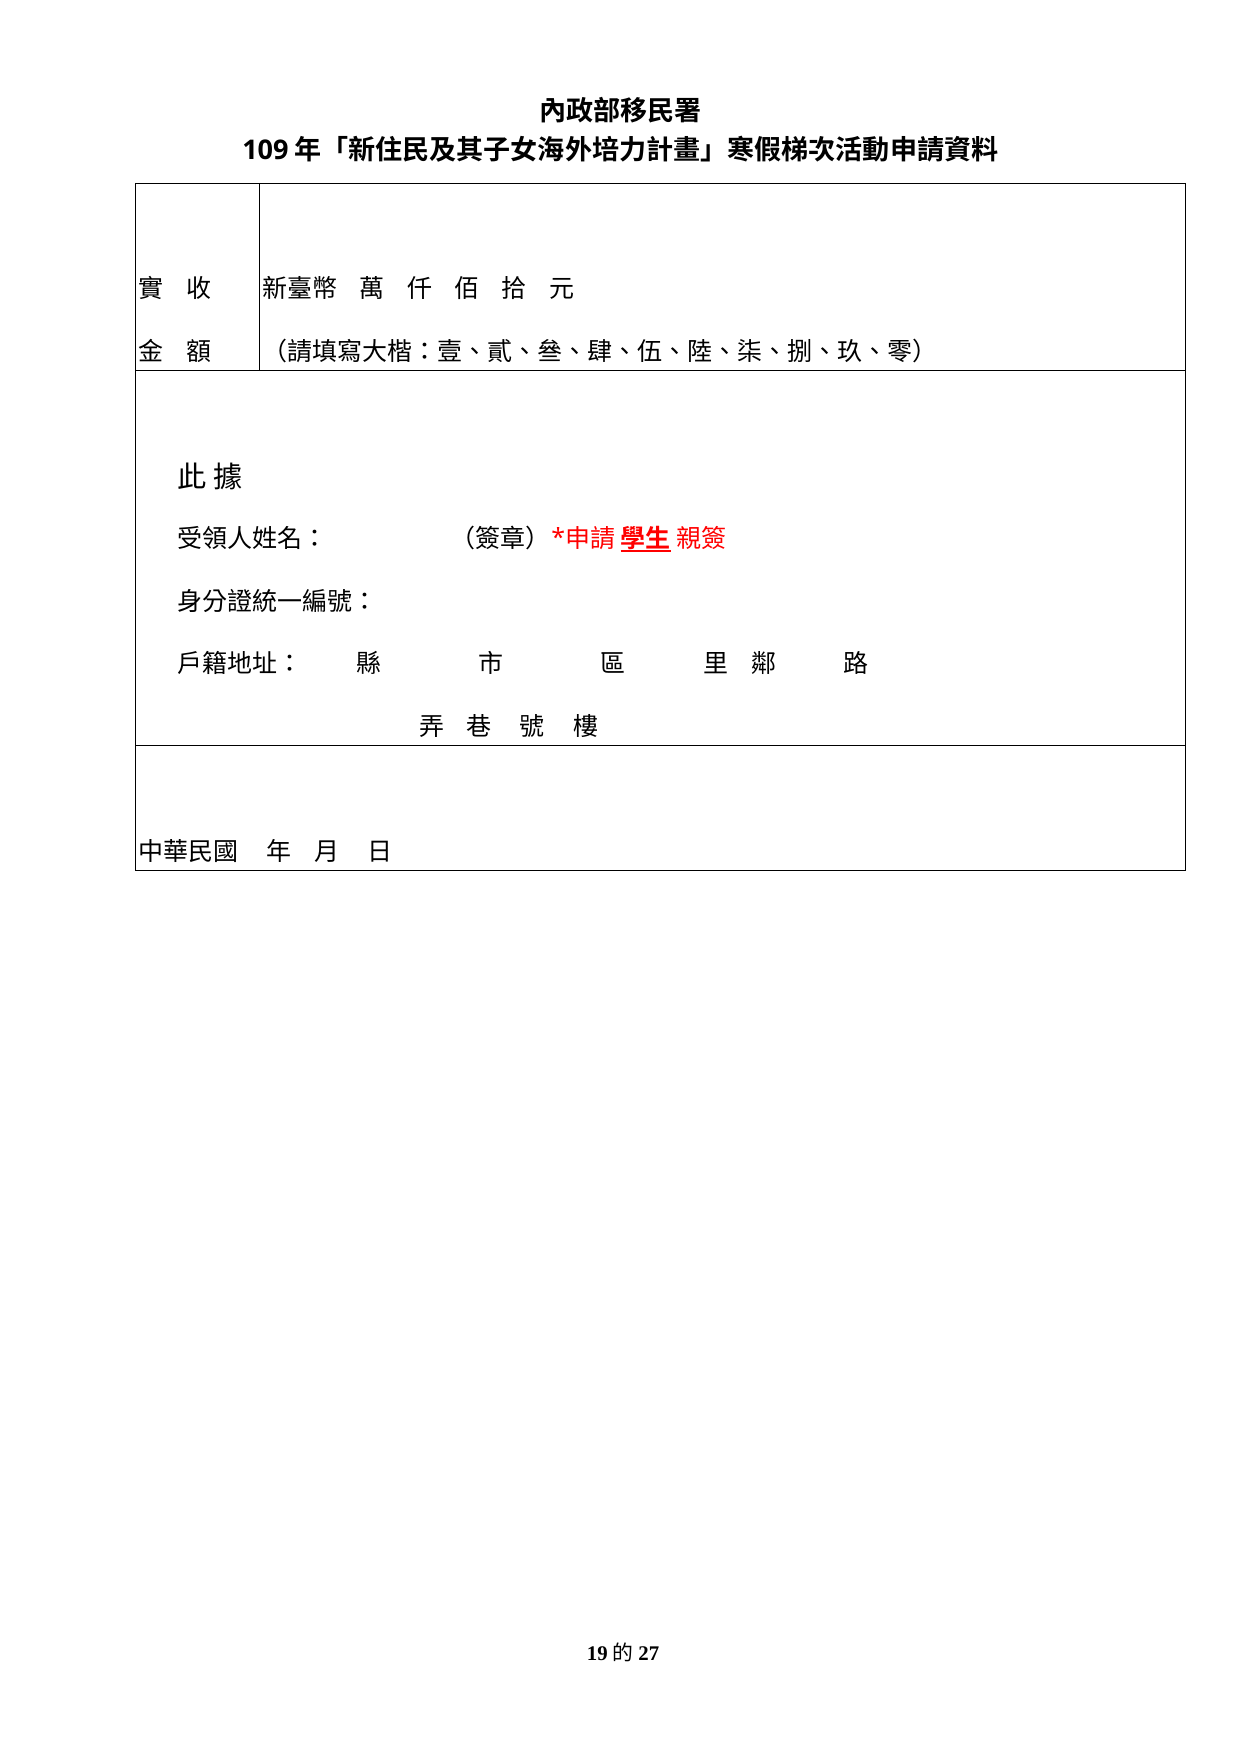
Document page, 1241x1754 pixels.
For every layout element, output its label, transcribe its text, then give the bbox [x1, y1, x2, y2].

table_cell 中華民國 年 月 日 [136, 746, 1185, 870]
table_cell 此 據 受領人姓名： （簽章）*申請 學生 親簽 身分證統一編號： 戶籍地址： 縣 市 區 里 鄰 路 弄 巷 號 樓 [136, 371, 1185, 745]
table_cell 實 收 金 額 [136, 184, 259, 370]
table_cell 新臺幣 萬 仟 佰 拾 元 （請填寫大楷：壹、貳、叄、肆、伍、陸、柒、捌、玖、零） [260, 184, 1185, 370]
